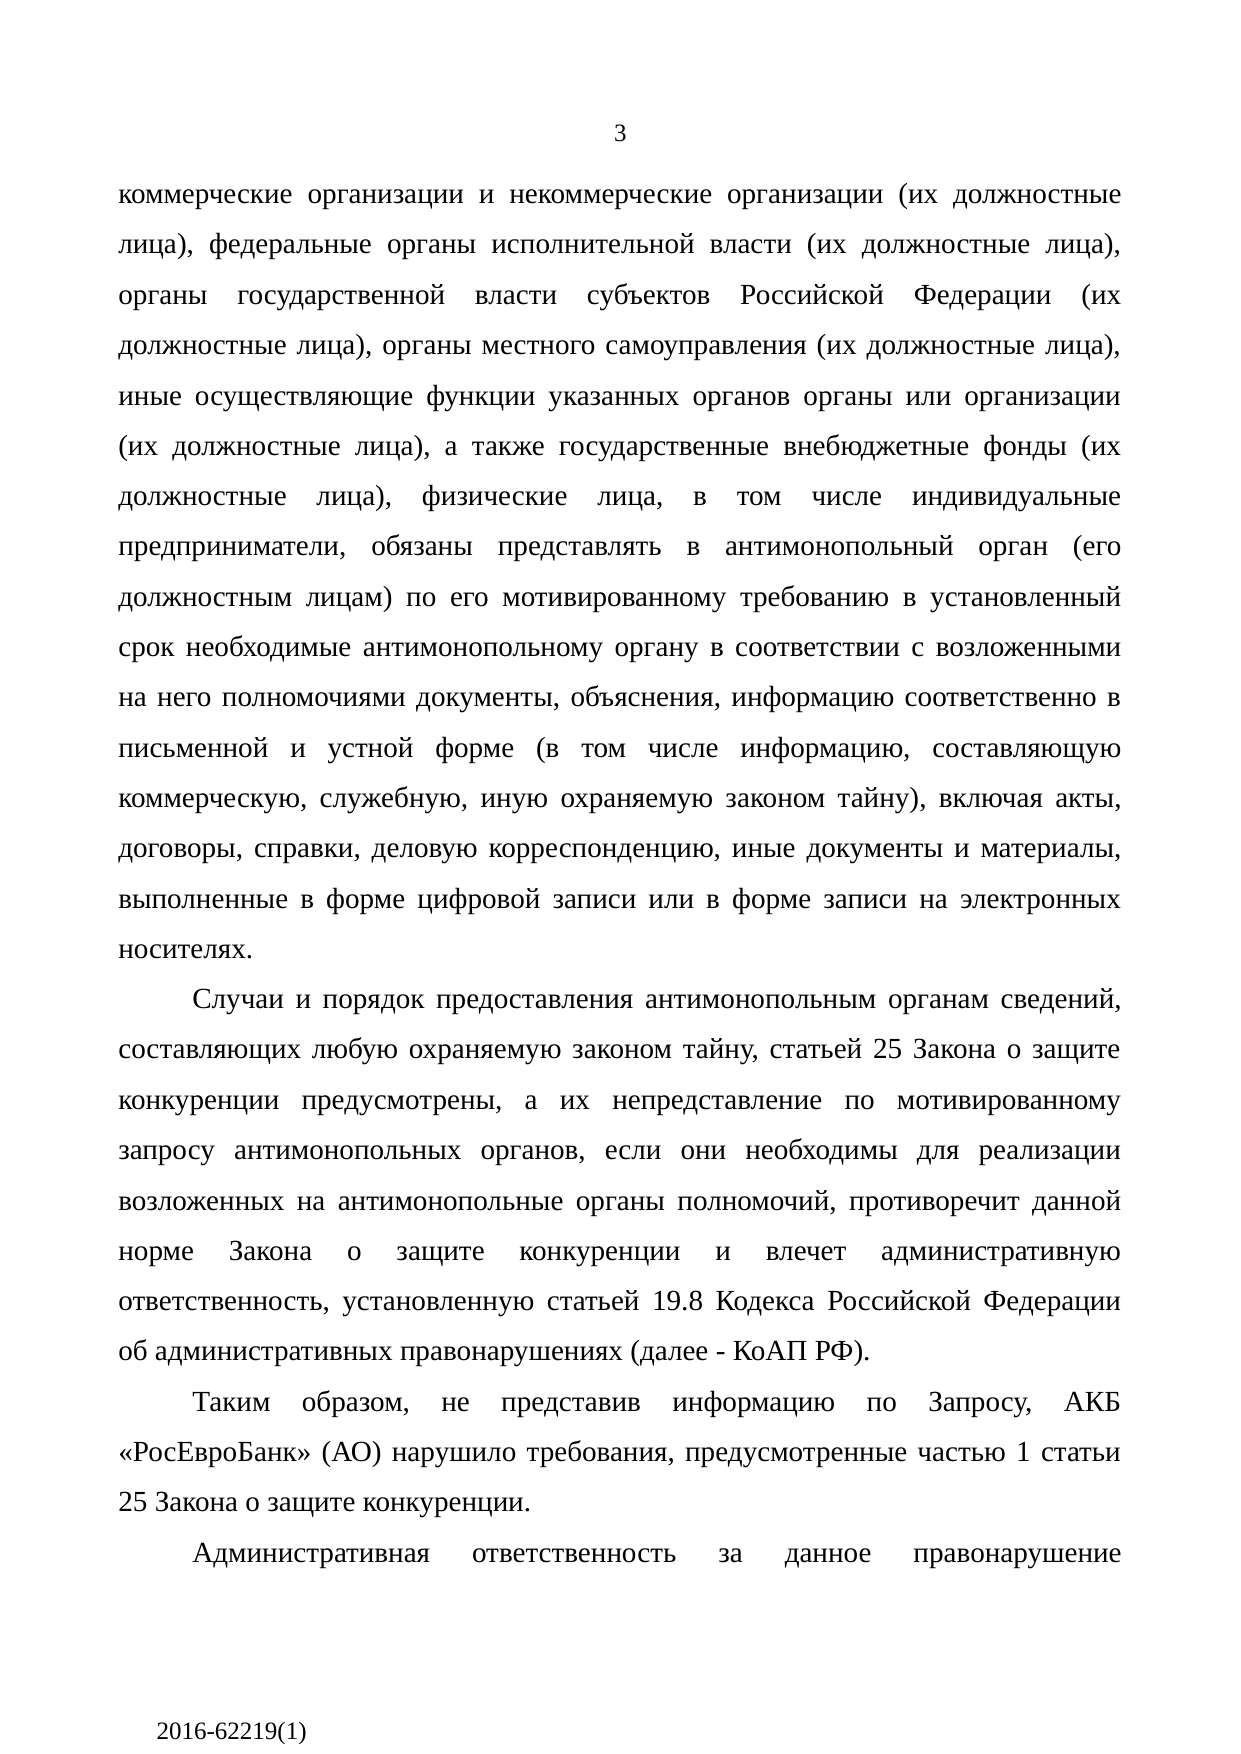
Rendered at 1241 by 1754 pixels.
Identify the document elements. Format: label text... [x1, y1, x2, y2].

text коммерческие организации и некоммерческие организации (их должностные лица), федеральные органы исполнительной власти (их должностные лица), органы государственной власти субъектов Российской Федерации (их должностные лица), органы местного самоуправления (их должностные лица), иные осуществляющие функции указанных органов органы или организации (их должностные лица), а также государственные внебюджетные фонды (их должностные лица), физические лица, в том числе индивидуальные предприниматели, обязаны представлять в антимонопольный орган (его должностным лицам) по его мотивированному требованию в установленный срок необходимые антимонопольному органу в соответствии с возложенными на него полномочиями документы, объяснения, информацию соответственно в письменной и устной форме (в том числе информацию, составляющую коммерческую, служебную, иную охраняемую законом тайну), включая акты, договоры, справки, деловую корреспонденцию, иные документы и материалы, выполненные в форме цифровой записи или в форме записи на электронных носителях. [118, 176, 1122, 964]
text Таким образом, не представив информацию по Запросу, АКБ «РосЕвроБанк» (АО) нарушило требования, предусмотренные частью 1 статьи 25 Закона о защите конкуренции. [118, 1384, 1122, 1518]
text Административная ответственность за данное правонарушение [118, 1535, 1122, 1568]
text Случаи и порядок предоставления антимонопольным органам сведений, составляющих любую охраняемую законом тайну, статьей 25 Закона о защите конкуренции предусмотрены, а их непредставление по мотивированному запросу антимонопольных органов, если они необходимы для реализации возложенных на антимонопольные органы полномочий, противоречит данной норме Закона о защите конкуренции и влечет административную ответственность, установленную статьей 19.8 Кодекса Российской Федерации об административных правонарушениях (далее - КоАП РФ). [118, 981, 1122, 1367]
